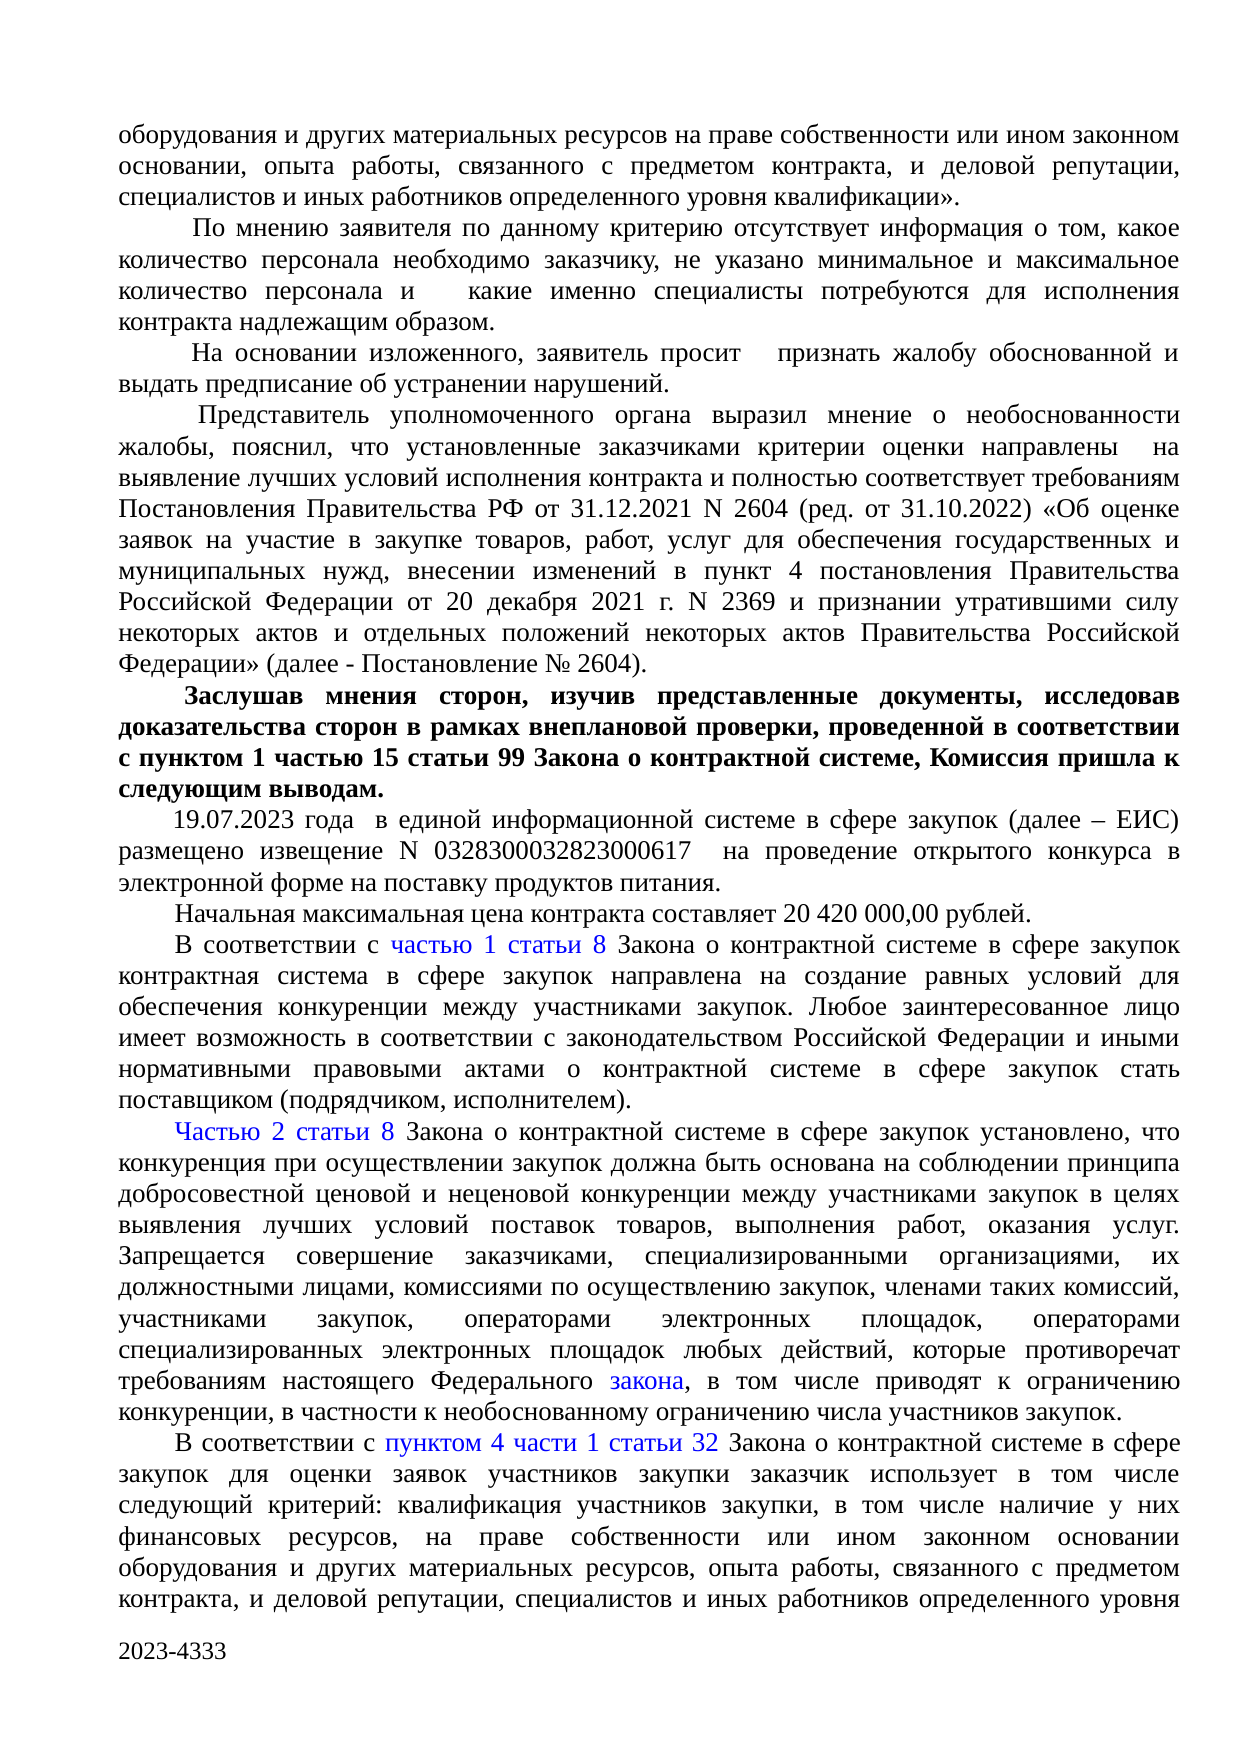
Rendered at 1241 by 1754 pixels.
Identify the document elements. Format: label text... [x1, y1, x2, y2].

text Частью 2 статьи 8 Закона о контрактной системе в сфере закупок установлено, что конкуренция при осуществлении закупок должна быть основана на соблюдении принципа добросовестной ценовой и неценовой конкуренции между участниками закупок в целях выявления лучших условий поставок товаров, выполнения работ, оказания услуг. Запрещается совершение заказчиками, специализированными организациями, их должностными лицами, комиссиями по осуществлению закупок, членами таких комиссий, участниками закупок, операторами электронных площадок, операторами специализированных электронных площадок любых действий, которые противоречат требованиям настоящего Федерального закона, в том числе приводят к ограничению конкуренции, в частности к необоснованному ограничению числа участников закупок. [118, 1115, 1181, 1426]
text В соответствии с пунктом 4 части 1 статьи 32 Закона о контрактной системе в сфере закупок для оценки заявок участников закупки заказчик использует в том числе следующий критерий: квалификация участников закупки, в том числе наличие у них финансовых ресурсов, на праве собственности или ином законном основании оборудования и других материальных ресурсов, опыта работы, связанного с предметом контракта, и деловой репутации, специалистов и иных работников определенного уровня [118, 1426, 1181, 1613]
text На основании изложенного, заявитель просит признать жалобу обоснованной и выдать предписание об устранении нарушений. [118, 336, 1181, 398]
text 19.07.2023 года в единой информационной системе в сфере закупок (далее – ЕИС) размещено извещение N 0328300032823000617 на проведение открытого конкурса в электронной форме на поставку продуктов питания. [118, 803, 1181, 897]
text По мнению заявителя по данному критерию отсутствует информация о том, какое количество персонала необходимо заказчику, не указано минимальное и максимальное количество персонала и какие именно специалисты потребуются для исполнения контракта надлежащим образом. [118, 212, 1181, 336]
text Представитель уполномоченного органа выразил мнение о необоснованности жалобы, пояснил, что установленные заказчиками критерии оценки направлены на выявление лучших условий исполнения контракта и полностью соответствует требованиям Постановления Правительства РФ от 31.12.2021 N 2604 (ред. от 31.10.2022) «Об оценке заявок на участие в закупке товаров, работ, услуг для обеспечения государственных и муниципальных нужд, внесении изменений в пункт 4 постановления Правительства Российской Федерации от 20 декабря 2021 г. N 2369 и признании утратившими силу некоторых актов и отдельных положений некоторых актов Правительства Российской Федерации» (далее - Постановление № 2604). [118, 398, 1181, 679]
text оборудования и других материальных ресурсов на праве собственности или ином законном основании, опыта работы, связанного с предметом контракта, и деловой репутации, специалистов и иных работников определенного уровня квалификации». [118, 118, 1181, 212]
text В соответствии с частью 1 статьи 8 Закона о контрактной системе в сфере закупок контрактная система в сфере закупок направлена на создание равных условий для обеспечения конкуренции между участниками закупок. Любое заинтересованное лицо имеет возможность в соответствии с законодательством Российской Федерации и иными нормативными правовыми актами о контрактной системе в сфере закупок стать поставщиком (подрядчиком, исполнителем). [118, 928, 1181, 1115]
text Начальная максимальная цена контракта составляет 20 420 000,00 рублей. [118, 897, 1181, 928]
text Заслушав мнения сторон, изучив представленные документы, исследовав доказательства сторон в рамках внеплановой проверки, проведенной в соответствии с пунктом 1 частью 15 статьи 99 Закона о контрактной системе, Комиссия пришла к следующим выводам. [118, 679, 1181, 803]
